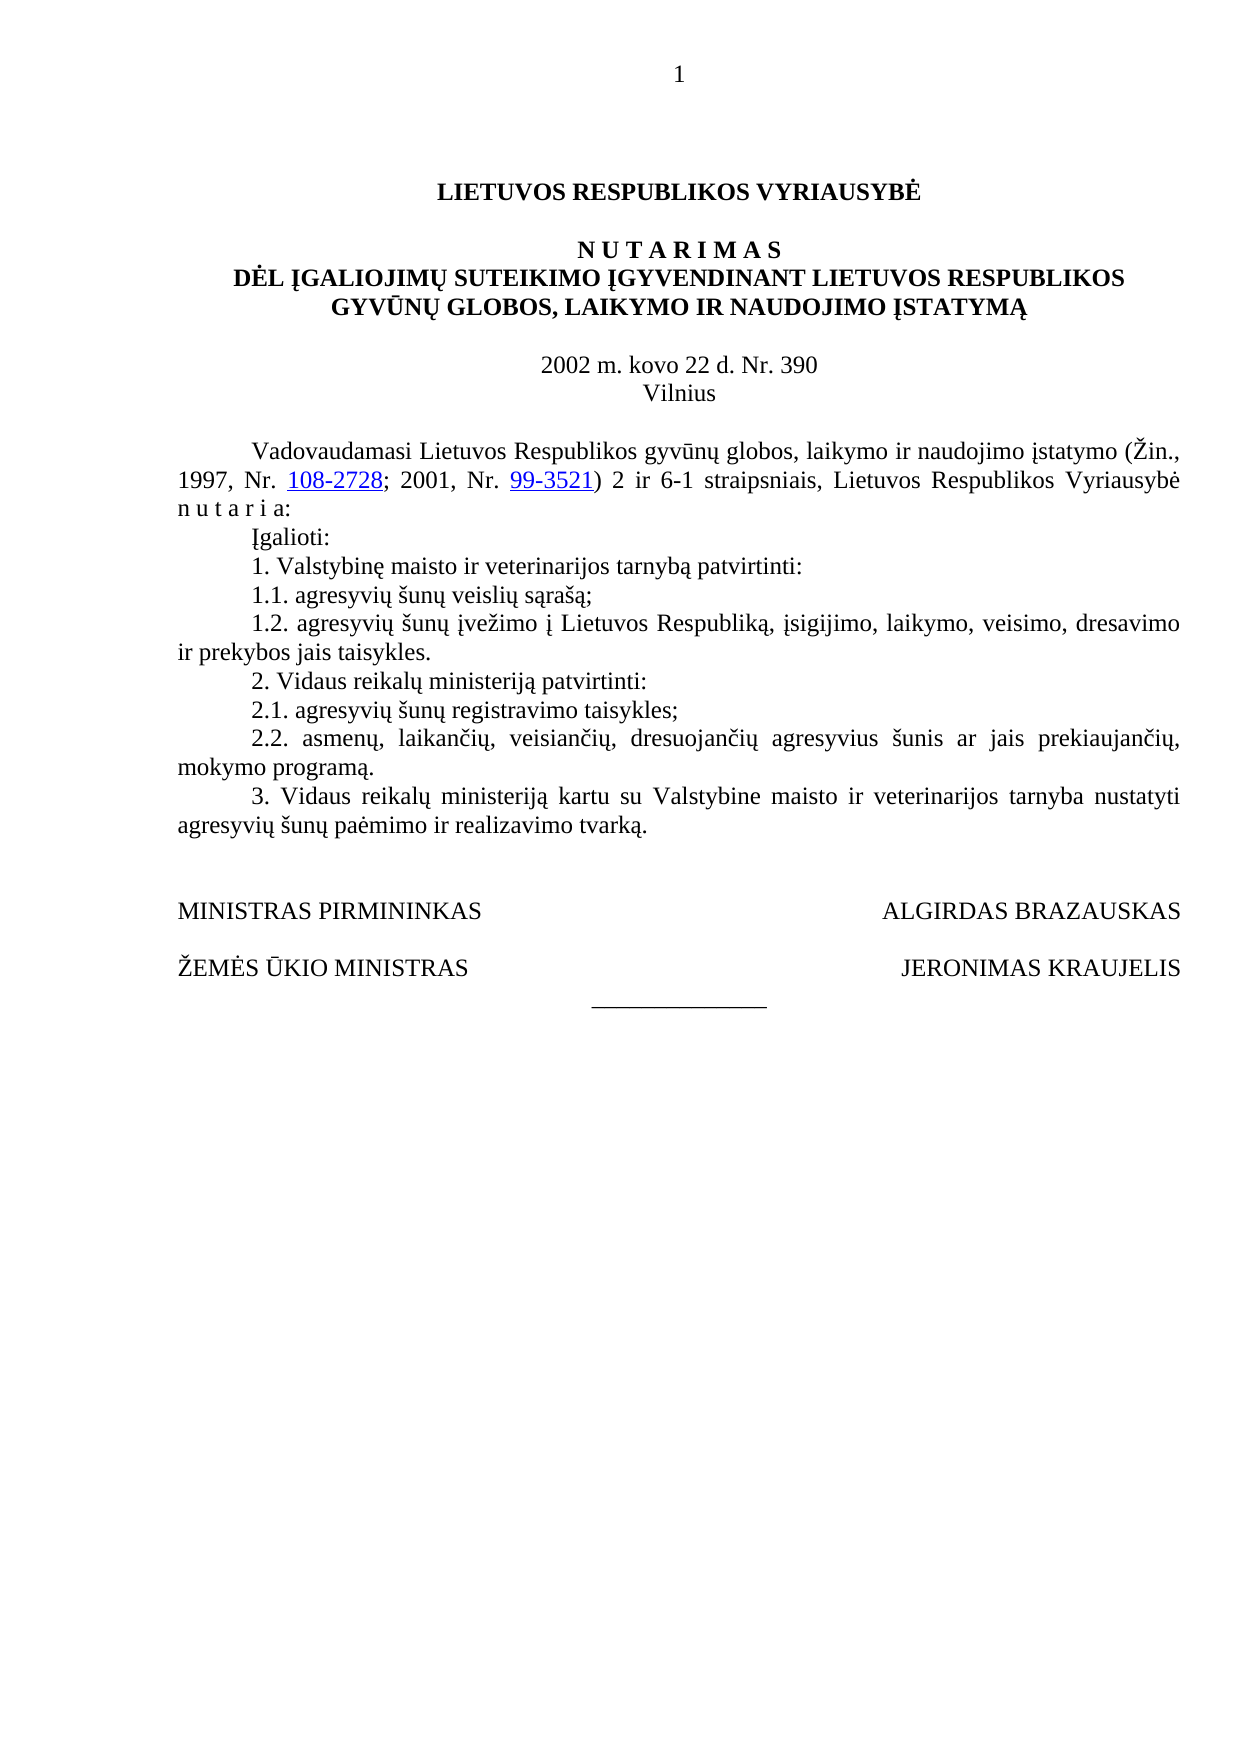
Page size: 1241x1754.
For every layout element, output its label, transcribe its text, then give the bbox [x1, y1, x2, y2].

text ______________ [177, 982, 1181, 1011]
text ŽEMĖS ŪKIO MINISTRAS JERONIMAS KRAUJELIS [177, 953, 1181, 982]
text MINISTRAS PIRMININKAS ALGIRDAS BRAZAUSKAS [177, 896, 1181, 925]
text 2.1. agresyvių šunų registravimo taisykles; [177, 695, 1181, 723]
text 1. Valstybinę maisto ir veterinarijos tarnybą patvirtinti: [177, 551, 1181, 580]
text DĖL ĮGALIOJIMŲ SUTEIKIMO ĮGYVENDINANT LIETUVOS RESPUBLIKOS GYVŪNŲ GLOBOS, LAIKYMO IR NAUDOJIMO ĮSTATYMĄ [177, 263, 1181, 321]
text 2. Vidaus reikalų ministeriją patvirtinti: [177, 666, 1181, 695]
text 3. Vidaus reikalų ministeriją kartu su Valstybine maisto ir veterinarijos tarnyba nustatyti agresyvių šunų paėmimo ir realizavimo tvarką. [177, 781, 1181, 838]
text 2002 m. kovo 22 d. Nr. 390 [177, 350, 1181, 378]
text Įgalioti: [177, 522, 1181, 551]
text Vadovaudamasi Lietuvos Respublikos gyvūnų globos, laikymo ir naudojimo įstatymo (Žin., 1997, Nr. 108-2728; 2001, Nr. 99-3521) 2 ir 6-1 straipsniais, Lietuvos Respublikos Vyriausybė nutaria: [177, 436, 1181, 522]
text N U T A R I M A S [177, 235, 1181, 263]
text Vilnius [177, 378, 1181, 407]
text 1.2. agresyvių šunų įvežimo į Lietuvos Respubliką, įsigijimo, laikymo, veisimo, dresavimo ir prekybos jais taisykles. [177, 608, 1181, 666]
text 1.1. agresyvių šunų veislių sąrašą; [177, 580, 1181, 608]
text 2.2. asmenų, laikančių, veisiančių, dresuojančių agresyvius šunis ar jais prekiaujančių, mokymo programą. [177, 723, 1181, 781]
text LIETUVOS RESPUBLIKOS VYRIAUSYBĖ [177, 177, 1181, 206]
